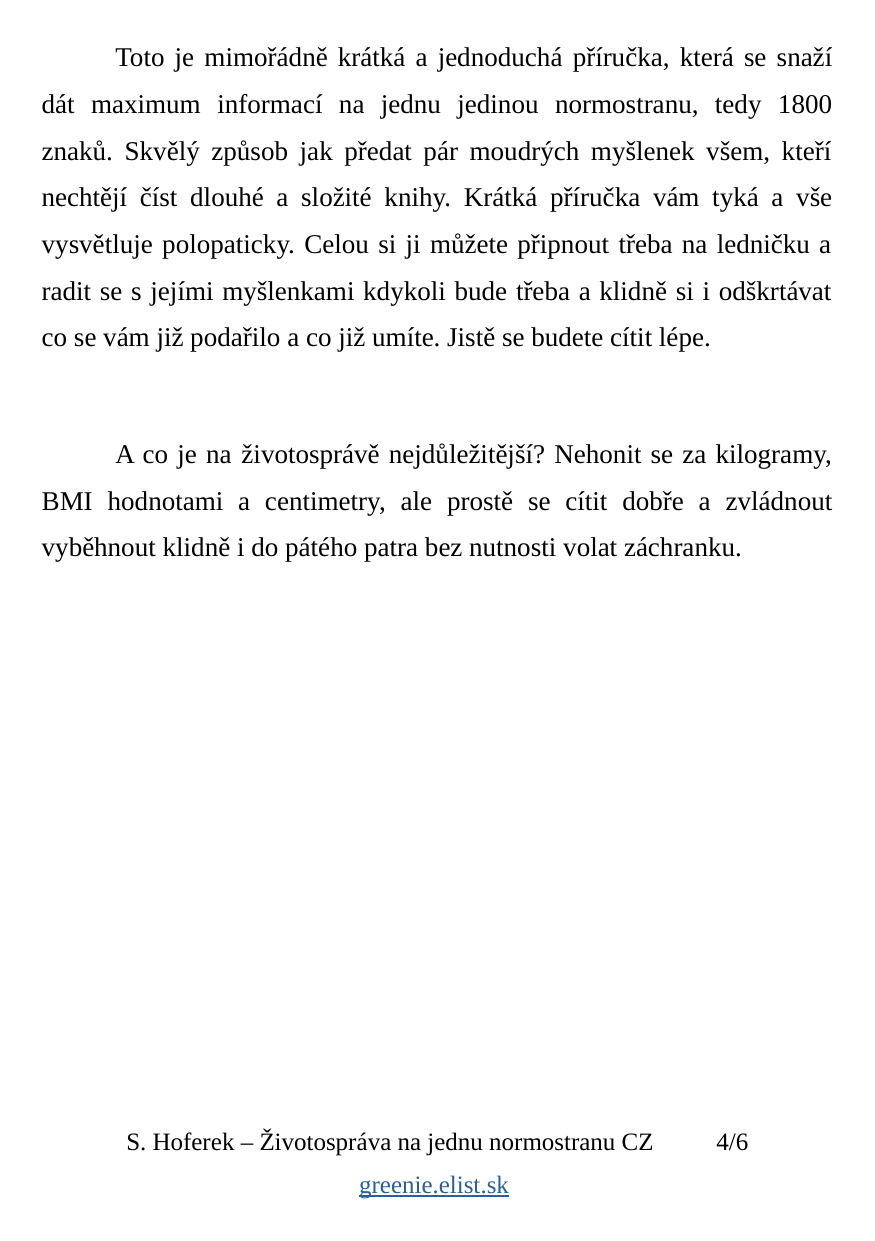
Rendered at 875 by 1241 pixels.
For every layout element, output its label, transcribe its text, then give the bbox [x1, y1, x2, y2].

text Toto je mimořádně krátká a jednoduchá příručka, která se snaží dát maximum informací na jednu jedinou normostranu, tedy 1800 znaků. Skvělý způsob jak předat pár moudrých myšlenek všem, kteří nechtějí číst dlouhé a složité knihy. Krátká příručka vám tyká a vše vysvětluje polopaticky. Celou si ji můžete připnout třeba na ledničku a radit se s jejími myšlenkami kdykoli bude třeba a klidně si i odškrtávat co se vám již podařilo a co již umíte. Jistě se budete cítit lépe. [41, 41, 833, 352]
text A co je na životosprávě nejdůležitější? Nehonit se za kilogramy, BMI hodnotami a centimetry, ale prostě se cítit dobře a zvládnout vyběhnout klidně i do pátého patra bez nutnosti volat záchranku. [41, 438, 833, 563]
